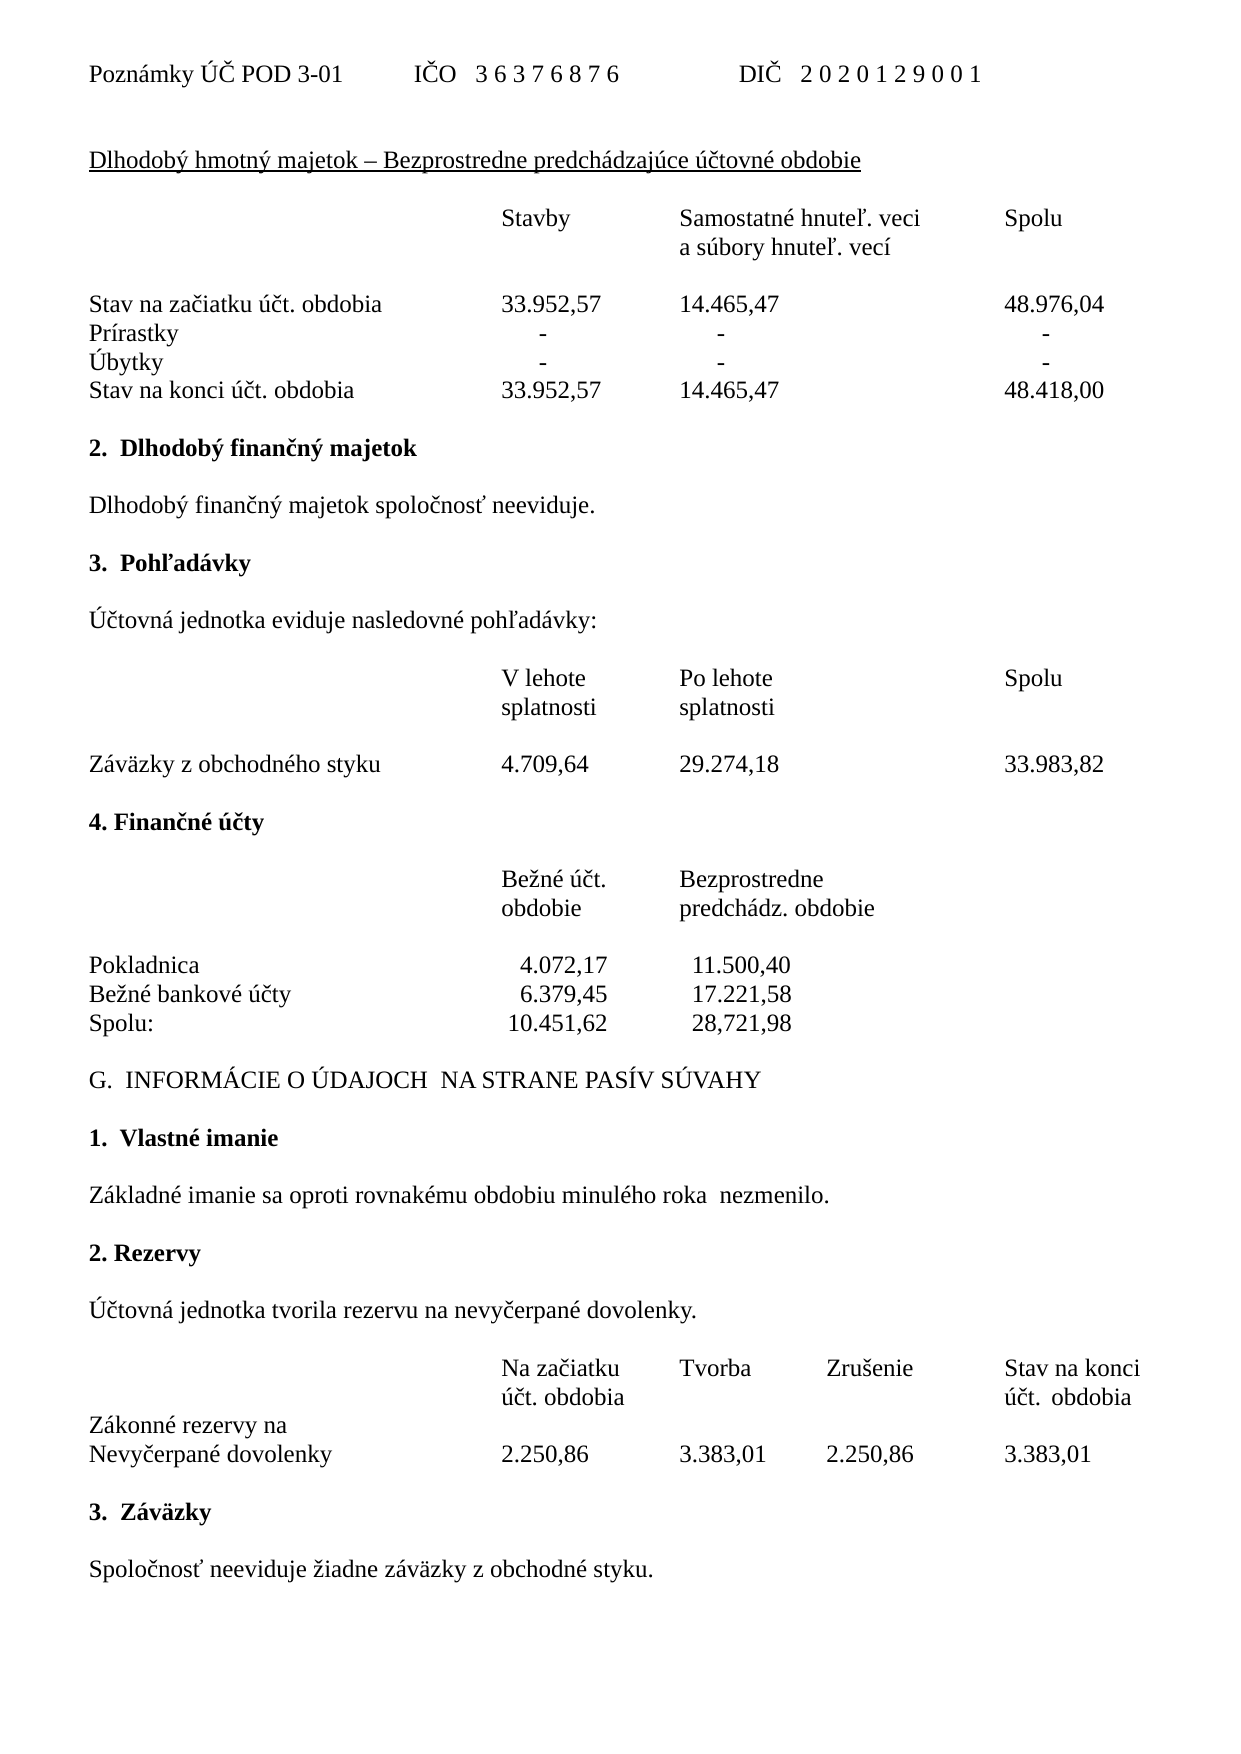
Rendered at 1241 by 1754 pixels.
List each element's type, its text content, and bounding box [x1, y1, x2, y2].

text 1. Vlastné imanie [88, 1123, 1181, 1152]
text 3. Záväzky [88, 1497, 1181, 1525]
text Bežné účt. Bezprostredne [88, 864, 1181, 893]
text účt. obdobia účt. obdobia [88, 1382, 1181, 1410]
text 4. Finančné účty [88, 807, 1181, 835]
text G. INFORMÁCIE O ÚDAJOCH NA STRANE PASÍV SÚVAHY [88, 1065, 1181, 1094]
text 2. Dlhodobý finančný majetok [88, 433, 1181, 462]
text Záväzky z obchodného styku 4.709,64 29.274,18 33.983,82 [88, 749, 1181, 778]
text Stavby Samostatné hnuteľ. veci Spolu [88, 203, 1181, 232]
text Účtovná jednotka eviduje nasledovné pohľadávky: [88, 605, 1181, 634]
text Spoločnosť neeviduje žiadne záväzky z obchodné styku. [88, 1554, 1181, 1583]
text Úbytky - - - [88, 347, 1181, 375]
text V lehote Po lehote Spolu [88, 663, 1181, 692]
text Bežné bankové účty 6.379,45 17.221,58 [88, 979, 1181, 1008]
text splatnosti splatnosti [88, 692, 1181, 720]
text Spolu: 10.451,62 28,721,98 [88, 1008, 1181, 1037]
text a súbory hnuteľ. vecí [88, 232, 1181, 260]
text Zákonné rezervy na [88, 1410, 1181, 1439]
text 2. Rezervy [88, 1238, 1181, 1267]
text obdobie predchádz. obdobie [88, 893, 1181, 922]
text Stav na začiatku účt. obdobia 33.952,57 14.465,47 48.976,04 [88, 289, 1181, 318]
text Na začiatku Tvorba Zrušenie Stav na konci [88, 1353, 1181, 1382]
text Poznámky ÚČ POD 3-01 IČO 3 6 3 7 6 8 7 6 DIČ 2 0 2 0 1 2 9 0 0 1 [88, 59, 1181, 88]
text Prírastky - - - [88, 318, 1181, 347]
text Pokladnica 4.072,17 11.500,40 [88, 950, 1181, 979]
text Nevyčerpané dovolenky 2.250,86 3.383,01 2.250,86 3.383,01 [88, 1439, 1181, 1468]
text 3. Pohľadávky [88, 548, 1181, 577]
text Dlhodobý finančný majetok spoločnosť neeviduje. [88, 490, 1181, 519]
text Základné imanie sa oproti rovnakému obdobiu minulého roka nezmenilo. [88, 1180, 1181, 1209]
text Stav na konci účt. obdobia 33.952,57 14.465,47 48.418,00 [88, 375, 1181, 404]
text Účtovná jednotka tvorila rezervu na nevyčerpané dovolenky. [88, 1295, 1181, 1324]
text Dlhodobý hmotný majetok – Bezprostredne predchádzajúce účtovné obdobie [88, 145, 1181, 174]
